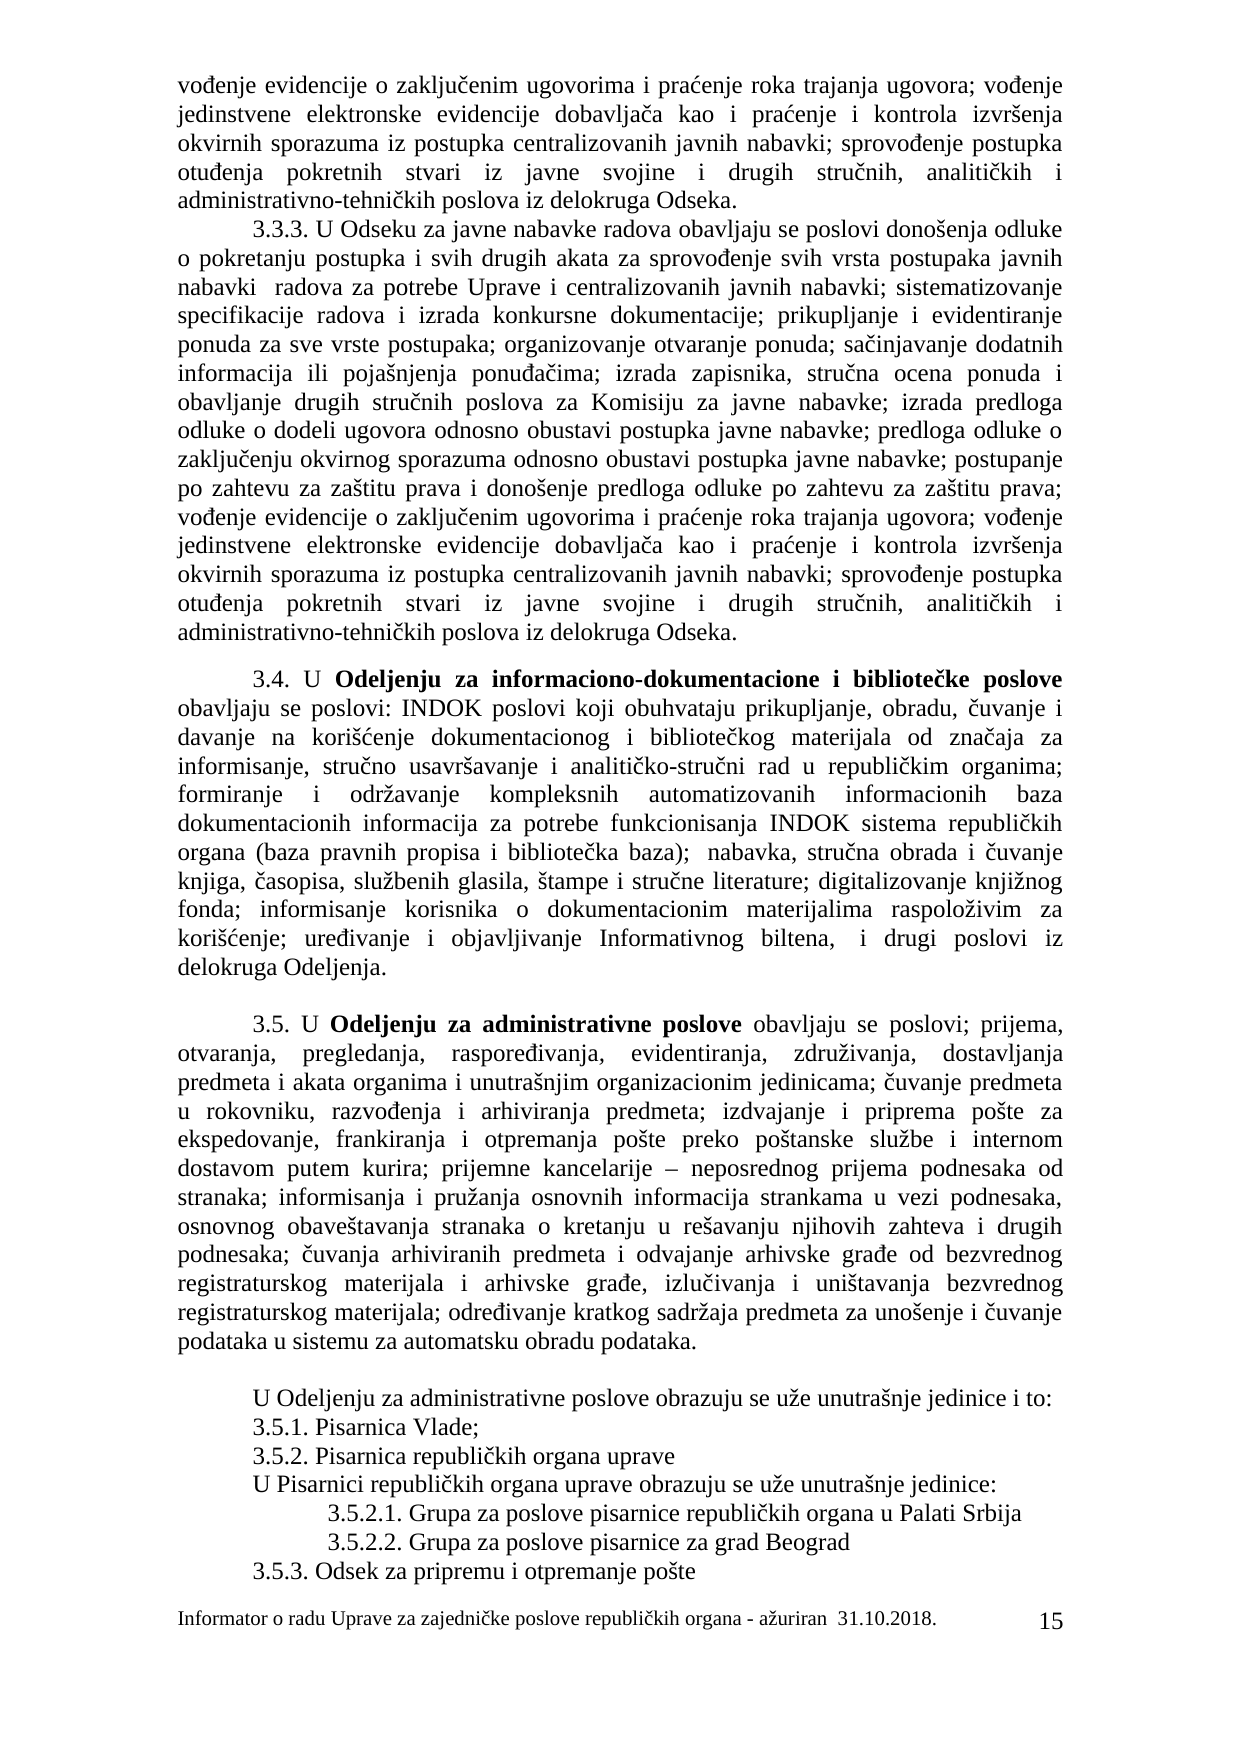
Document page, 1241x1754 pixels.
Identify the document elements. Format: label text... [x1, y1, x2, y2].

text 3.5. U Odelјenju za administrativne poslove obavlјaju se poslovi; prijema, otvaranja, pregledanja, raspoređivanja, evidentiranja, združivanja, dostavlјanja predmeta i akata organima i unutrašnjim organizacionim jedinicama; čuvanje predmeta u rokovniku, razvođenja i arhiviranja predmeta; izdvajanje i priprema pošte za ekspedovanje, frankiranja i otpremanja pošte preko poštanske službe i internom dostavom putem kurira; prijemne kancelarije – neposrednog prijema podnesaka od stranaka; informisanja i pružanja osnovnih informacija strankama u vezi podnesaka, osnovnog obaveštavanja stranaka o kretanju u rešavanju njihovih zahteva i drugih podnesaka; čuvanja arhiviranih predmeta i odvajanje arhivske građe od bezvrednog registraturskog materijala i arhivske građe, izlučivanja i uništavanja bezvrednog registraturskog materijala; određivanje kratkog sadržaja predmeta za unošenje i čuvanje podataka u sistemu za automatsku obradu podataka. [177, 1009, 1063, 1354]
text 3.5.3. Odsek za pripremu i otpremanje pošte [177, 1556, 1063, 1584]
text 3.3.3. U Odseku za javne nabavke radova obavlјaju se poslovi donošenja odluke o pokretanju postupka i svih drugih akata za sprovođenje svih vrsta postupaka javnih nabavki radova za potrebe Uprave i centralizovanih javnih nabavki; sistematizovanje specifikacije radova i izrada konkursne dokumentacije; prikuplјanje i evidentiranje ponuda za sve vrste postupaka; organizovanje otvaranje ponuda; sačinjavanje dodatnih informacija ili pojašnjenja ponuđačima; izrada zapisnika, stručna ocena ponuda i obavlјanje drugih stručnih poslova za Komisiju za javne nabavke; izrada predloga odluke o dodeli ugovora odnosno obustavi postupka javne nabavke; predloga odluke o zaklјučenju okvirnog sporazuma odnosno obustavi postupka javne nabavke; postupanje po zahtevu za zaštitu prava i donošenje predloga odluke po zahtevu za zaštitu prava; vođenje evidencije o zaklјučenim ugovorima i praćenje roka trajanja ugovora; vođenje jedinstvene elektronske evidencije dobavlјača kao i praćenje i kontrola izvršenja okvirnih sporazuma iz postupka centralizovanih javnih nabavki; sprovođenje postupka otuđenja pokretnih stvari iz javne svojine i drugih stručnih, analitičkih i administrativno-tehničkih poslova iz delokruga Odseka. [177, 214, 1063, 645]
text 3.5.2. Pisarnica republičkih organa uprave [177, 1441, 1063, 1469]
text 3.5.1. Pisarnica Vlade; [177, 1412, 1063, 1441]
text U Pisarnici republičkih organa uprave obrazuju se uže unutrašnje jedinice: [177, 1469, 1063, 1498]
text 3.5.2.1. Grupa za poslove pisarnice republičkih organa u Palati Srbija [327, 1498, 1063, 1527]
text vođenje evidencije o zaklјučenim ugovorima i praćenje roka trajanja ugovora; vođenje jedinstvene elektronske evidencije dobavlјača kao i praćenje i kontrola izvršenja okvirnih sporazuma iz postupka centralizovanih javnih nabavki; sprovođenje postupka otuđenja pokretnih stvari iz javne svojine i drugih stručnih, analitičkih i administrativno-tehničkih poslova iz delokruga Odseka. [177, 70, 1063, 214]
text 3.4. U Odelјenju za informaciono-dokumentacione i bibliotečke poslove obavlјaju se poslovi: INDOK poslovi koji obuhvataju prikuplјanje, obradu, čuvanje i davanje na korišćenje dokumentacionog i bibliotečkog materijala od značaja za informisanje, stručno usavršavanje i analitičko-stručni rad u republičkim organima; formiranje i održavanje kompleksnih automatizovanih informacionih baza dokumentacionih informacija za potrebe funkcionisanja INDOK sistema republičkih organa (baza pravnih propisa i bibliotečka baza); nabavka, stručna obrada i čuvanje knjiga, časopisa, službenih glasila, štampe i stručne literature; digitalizovanje knjižnog fonda; informisanje korisnika o dokumentacionim materijalima raspoloživim za korišćenje; uređivanje i objavlјivanje Informativnog biltena, i drugi poslovi iz delokruga Odelјenja. [177, 664, 1063, 981]
text U Odelјenju za administrativne poslove obrazuju se uže unutrašnje jedinice i to: [177, 1383, 1063, 1412]
text 3.5.2.2. Grupa za poslove pisarnice za grad Beograd [327, 1527, 1063, 1556]
